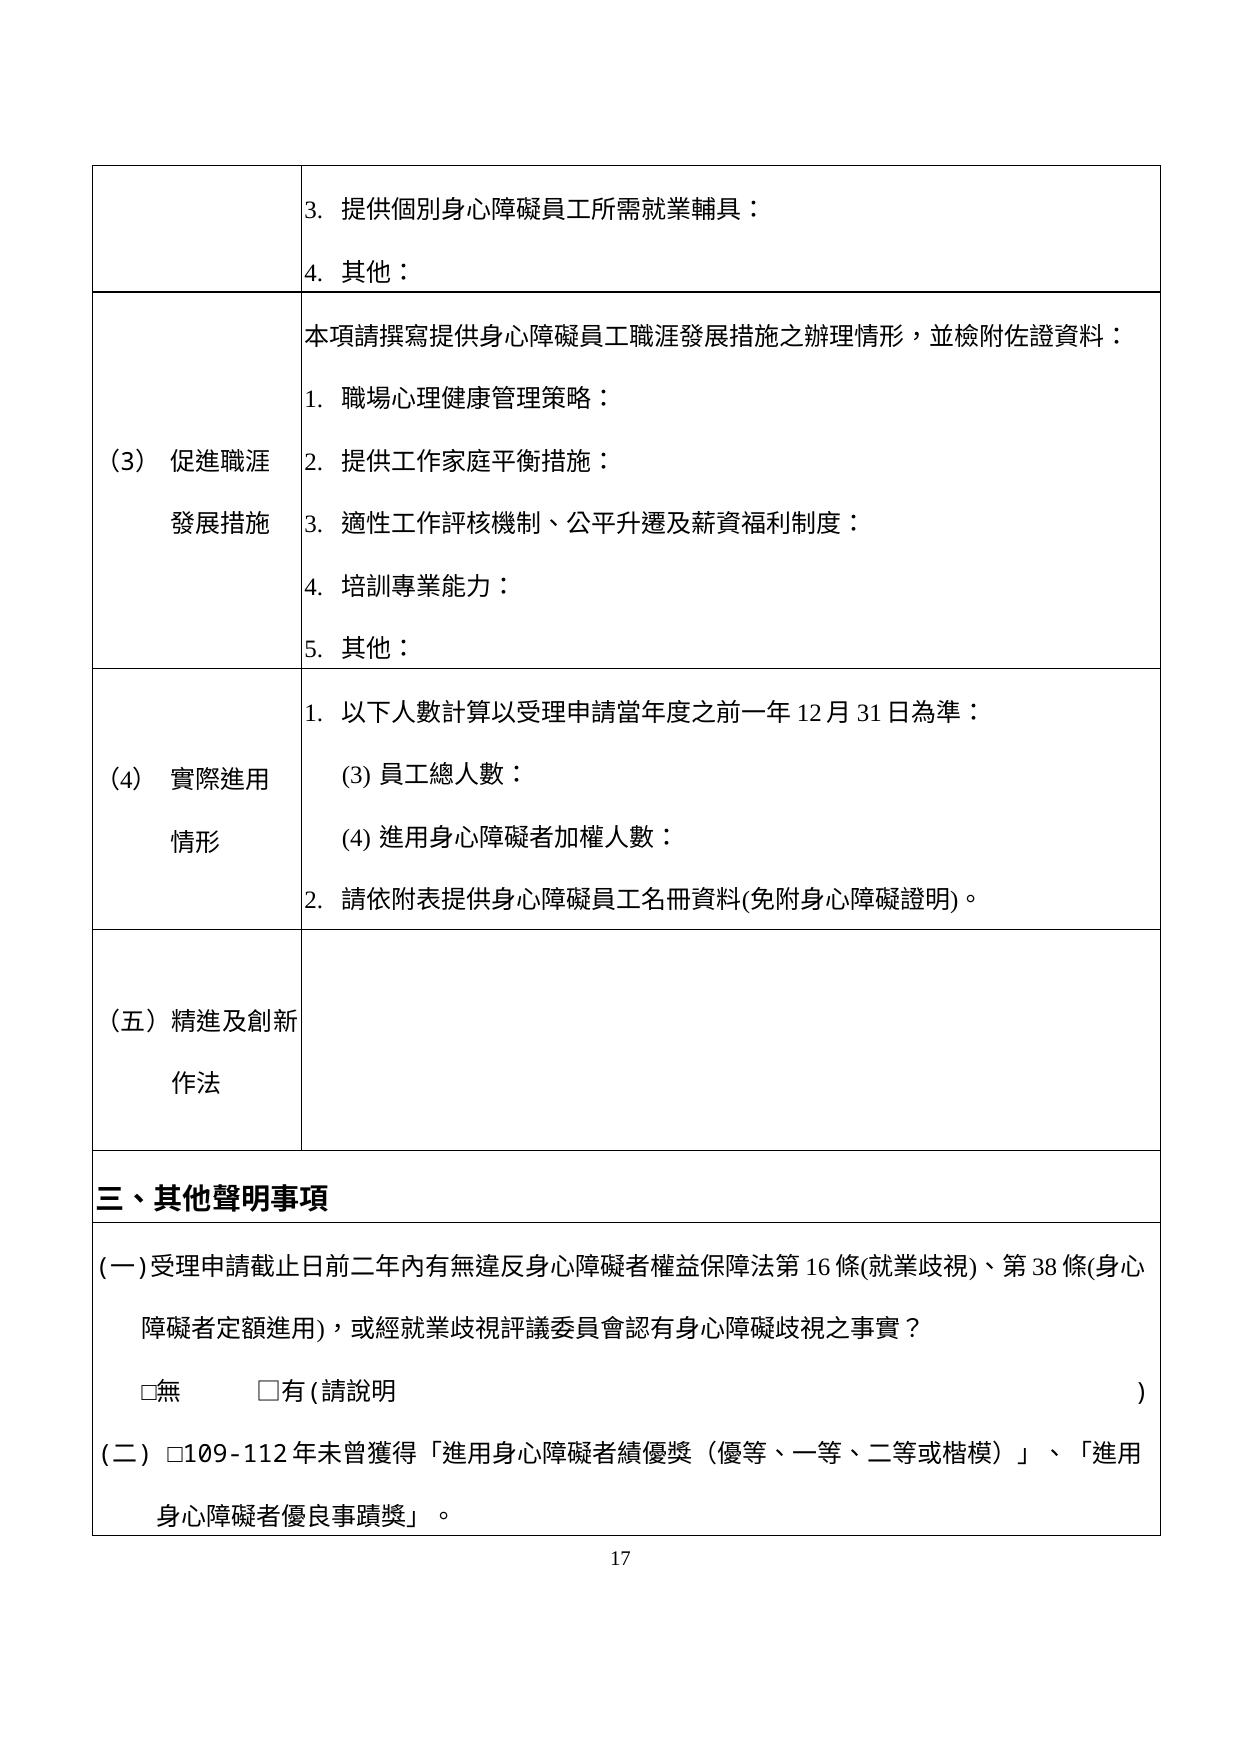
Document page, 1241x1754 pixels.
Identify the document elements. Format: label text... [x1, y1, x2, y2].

table_cell (一)受理申請截止日前二年內有無違反身心障礙者權益保障法第16條(就業歧視)、第38條(身心障礙者定額進用)，或經就業歧視評議委員會認有身心障礙歧視之事實？ □無 □有(請說明 ) (二) □109-112年未曾獲得「進用身心障礙者績優獎（優等、一等、二等或楷模）」、「進用身心障礙者優良事蹟獎」。 [93, 1223, 1160, 1535]
table_cell 本項請撰寫提供身心障礙員工職涯發展措施之辦理情形，並檢附佐證資料： 職場心理健康管理策略： 提供工作家庭平衡措施： 適性工作評核機制、公平升遷及薪資福利制度： 培訓專業能力： 其他： [302, 293, 1160, 667]
table_cell 本項請撰寫提供身心障礙員工合理調整措施情形，並檢附佐證資料： 單位軟、硬體環境改善： 職務內容或工作條件適性安排： 提供個別身心障礙員工所需就業輔具： 其他： [302, 166, 1160, 291]
table_cell [93, 166, 301, 291]
table_cell 促進職涯 發展措施 [93, 293, 301, 667]
table_cell 以下人數計算以受理申請當年度之前一年12月31日為準： 員工總人數： 進用身心障礙者加權人數： 請依附表提供身心障礙員工名冊資料(免附身心障礙證明)。 [302, 669, 1160, 929]
table_cell [302, 930, 1160, 1150]
table_cell 三、其他聲明事項 [93, 1151, 1160, 1222]
table_cell （五）精進及創新作法 [93, 930, 301, 1150]
table_cell 實際進用 情形 [93, 669, 301, 929]
